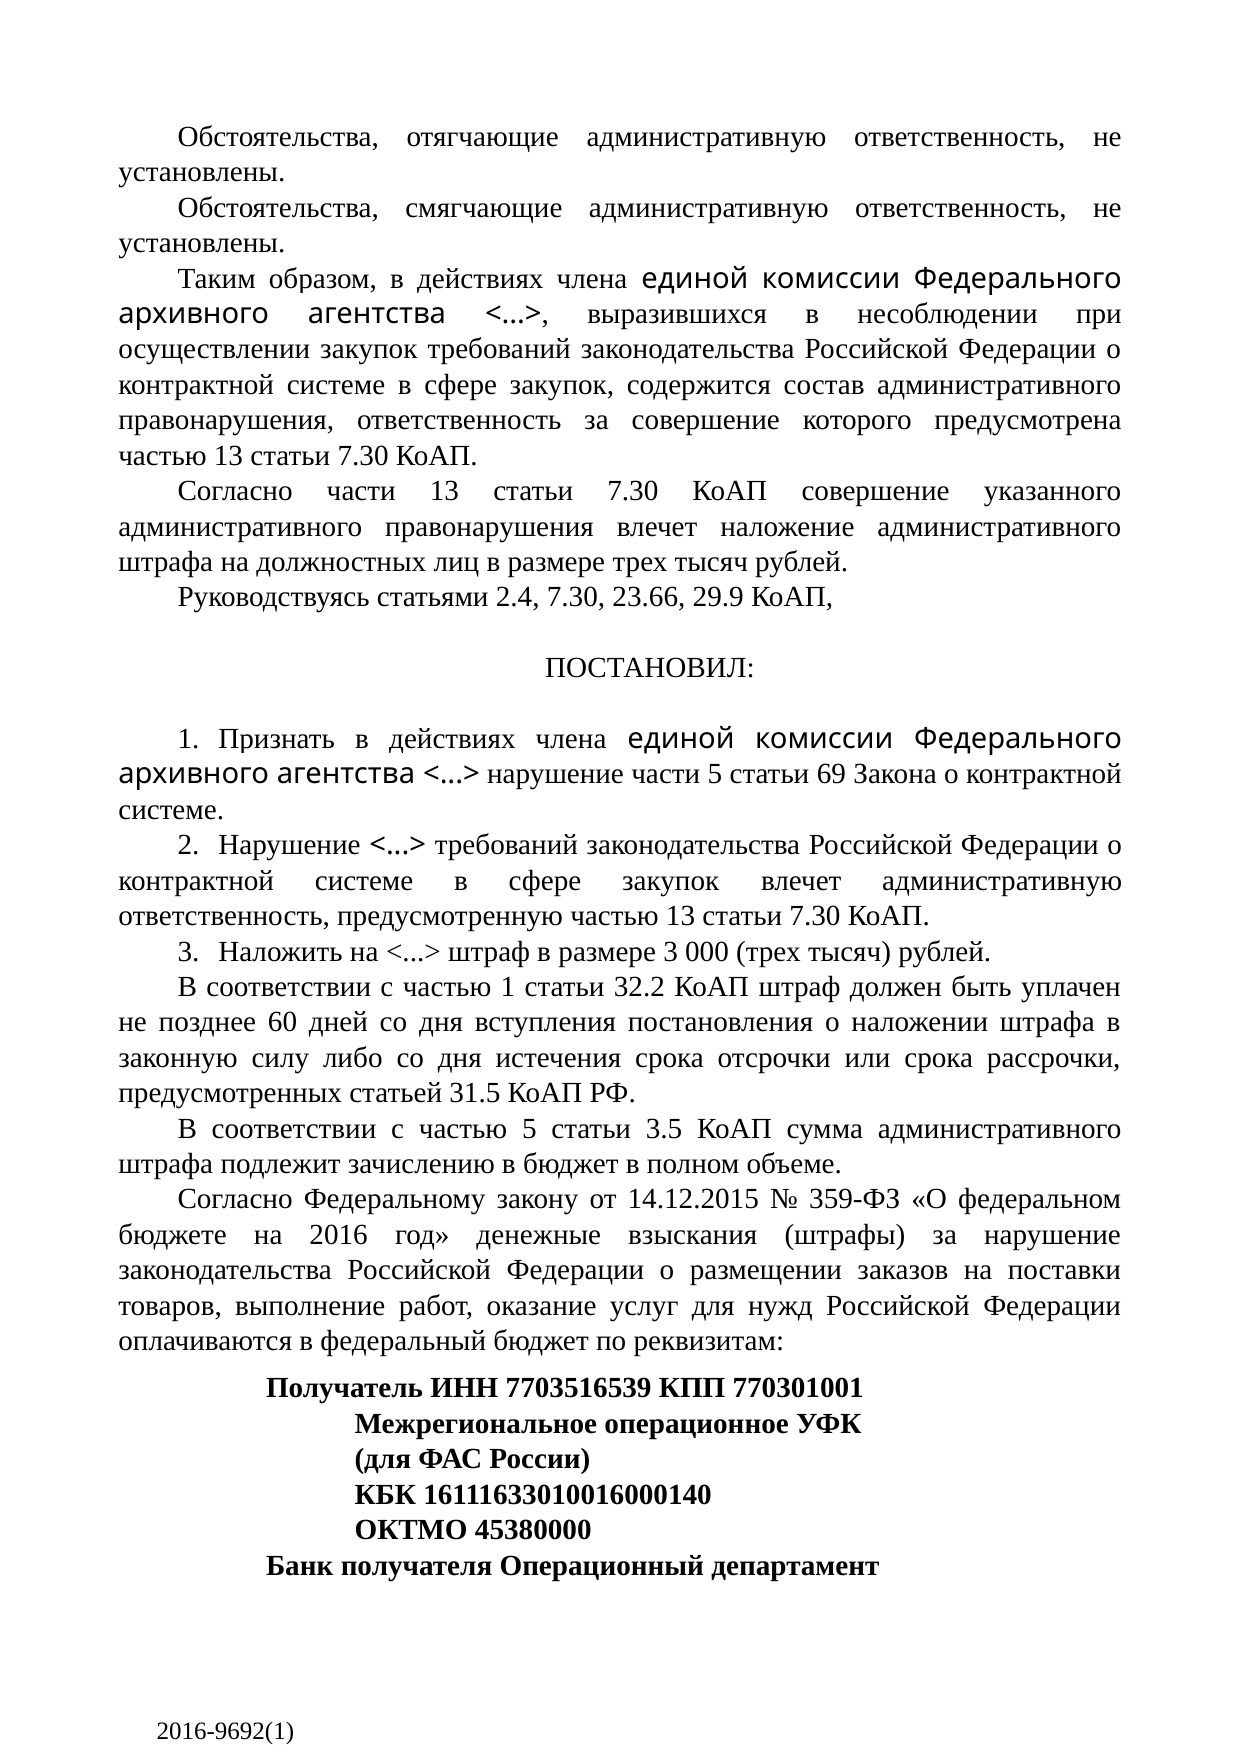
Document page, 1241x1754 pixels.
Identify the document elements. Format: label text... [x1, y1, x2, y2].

text Обстоятельства, отягчающие административную ответственность, не установлены. [118, 118, 1122, 189]
text Согласно части 13 статьи 7.30 КоАП совершение указанного административного правонарушения влечет наложение административного штрафа на должностных лиц в размере трех тысяч рублей. [118, 472, 1122, 578]
text Руководствуясь статьями 2.4, 7.30, 23.66, 29.9 КоАП, [118, 578, 1122, 614]
text Получатель ИНН 7703516539 КПП 770301001 [118, 1369, 1122, 1405]
text В соответствии с частью 1 статьи 32.2 КоАП штраф должен быть уплачен не позднее 60 дней со дня вступления постановления о наложении штрафа в законную силу либо со дня истечения срока отсрочки или срока рассрочки, предусмотренных статьей 31.5 КоАП РФ. [118, 968, 1122, 1110]
list Нарушение <...> требований законодательства Российской Федерации о контрактной системе в сфере закупок влечет административную ответственность, предусмотренную частью 13 статьи 7.30 КоАП. [118, 826, 1122, 933]
text ПОСТАНОВИЛ: [118, 649, 1122, 685]
text КБК 16111633010016000140 [118, 1476, 1122, 1511]
list Наложить на <...> штраф в размере 3 000 (трех тысяч) рублей. [118, 933, 1122, 968]
list Признать в действиях члена единой комиссии Федерального архивного агентства <...> нарушение части 5 статьи 69 Закона о контрактной системе. [118, 720, 1122, 826]
text (для ФАС России) [118, 1440, 1122, 1476]
text Банк получателя Операционный департамент [118, 1547, 1122, 1582]
text В соответствии с частью 5 статьи 3.5 КоАП сумма административного штрафа подлежит зачислению в бюджет в полном объеме. [118, 1110, 1122, 1181]
text Межрегиональное операционное УФК [118, 1405, 1122, 1440]
text Таким образом, в действиях члена единой комиссии Федерального архивного агентства <...>, выразившихся в несоблюдении при осуществлении закупок требований законодательства Российской Федерации о контрактной системе в сфере закупок, содержится состав административного правонарушения, ответственность за совершение которого предусмотрена частью 13 статьи 7.30 КоАП. [118, 260, 1122, 472]
text ОКТМО 45380000 [118, 1511, 1122, 1547]
text Обстоятельства, смягчающие административную ответственность, не установлены. [118, 189, 1122, 260]
text Согласно Федеральному закону от 14.12.2015 № 359-ФЗ «О федеральном бюджете на 2016 год» денежные взыскания (штрафы) за нарушение законодательства Российской Федерации о размещении заказов на поставки товаров, выполнение работ, оказание услуг для нужд Российской Федерации оплачиваются в федеральный бюджет по реквизитам: [118, 1181, 1122, 1358]
